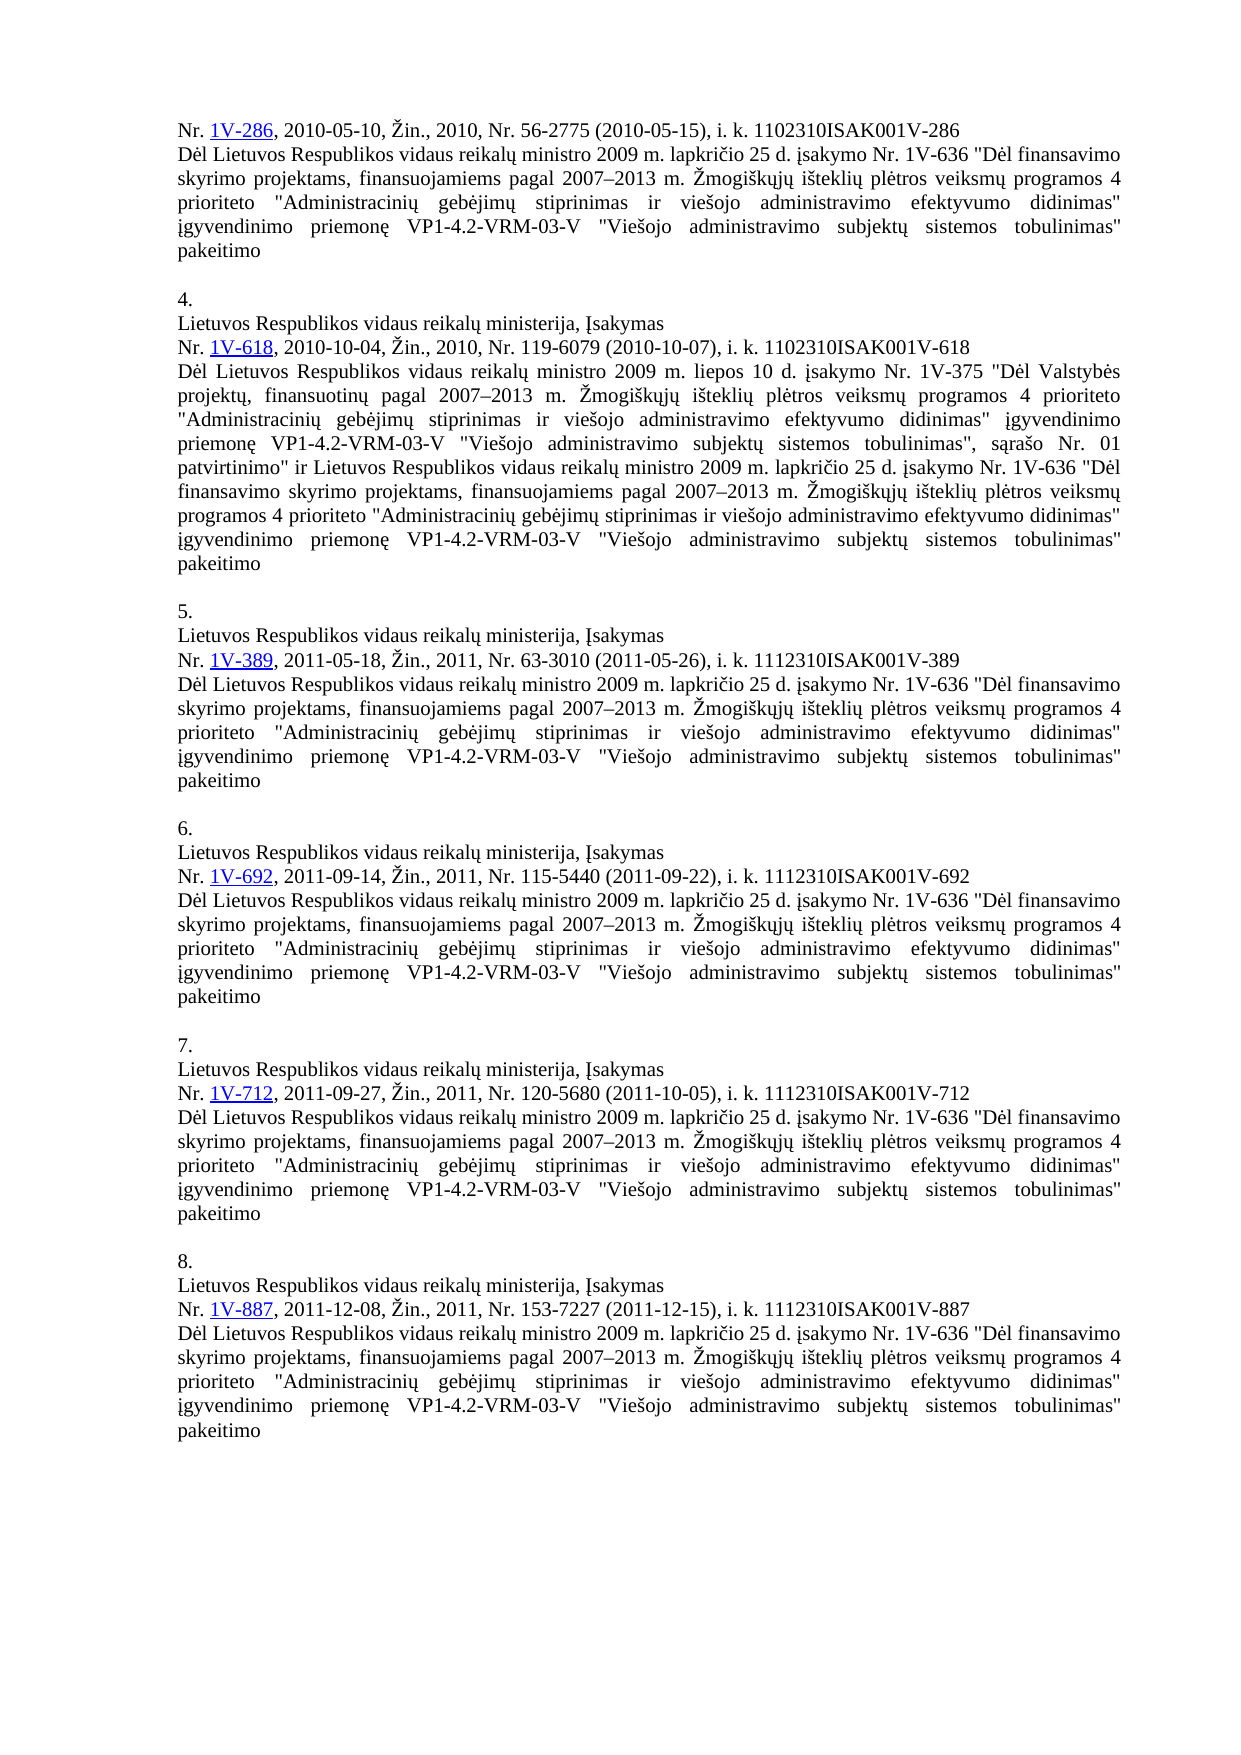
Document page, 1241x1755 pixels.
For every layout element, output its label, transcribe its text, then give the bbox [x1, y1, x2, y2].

text Nr. 1V-389, 2011-05-18, Žin., 2011, Nr. 63-3010 (2011-05-26), i. k. 1112310ISAK001V-389 [177, 647, 1122, 672]
text 8. [177, 1249, 1122, 1273]
text Lietuvos Respublikos vidaus reikalų ministerija, Įsakymas [177, 623, 1122, 647]
text 5. [177, 599, 1122, 623]
text Lietuvos Respublikos vidaus reikalų ministerija, Įsakymas [177, 311, 1122, 335]
text Nr. 1V-286, 2010-05-10, Žin., 2010, Nr. 56-2775 (2010-05-15), i. k. 1102310ISAK001V-286 [177, 118, 1122, 142]
text Nr. 1V-692, 2011-09-14, Žin., 2011, Nr. 115-5440 (2011-09-22), i. k. 1112310ISAK001V-692 [177, 864, 1122, 888]
text Dėl Lietuvos Respublikos vidaus reikalų ministro 2009 m. lapkričio 25 d. įsakymo Nr. 1V-636 "Dėl finansavimo skyrimo projektams, finansuojamiems pagal 2007–2013 m. Žmogiškųjų išteklių plėtros veiksmų programos 4 prioriteto "Administracinių gebėjimų stiprinimas ir viešojo administravimo efektyvumo didinimas" įgyvendinimo priemonę VP1-4.2-VRM-03-V "Viešojo administravimo subjektų sistemos tobulinimas" pakeitimo [177, 142, 1122, 262]
text Nr. 1V-712, 2011-09-27, Žin., 2011, Nr. 120-5680 (2011-10-05), i. k. 1112310ISAK001V-712 [177, 1081, 1122, 1105]
text Dėl Lietuvos Respublikos vidaus reikalų ministro 2009 m. liepos 10 d. įsakymo Nr. 1V-375 "Dėl Valstybės projektų, finansuotinų pagal 2007–2013 m. Žmogiškųjų išteklių plėtros veiksmų programos 4 prioriteto "Administracinių gebėjimų stiprinimas ir viešojo administravimo efektyvumo didinimas" įgyvendinimo priemonę VP1-4.2-VRM-03-V "Viešojo administravimo subjektų sistemos tobulinimas", sąrašo Nr. 01 patvirtinimo" ir Lietuvos Respublikos vidaus reikalų ministro 2009 m. lapkričio 25 d. įsakymo Nr. 1V-636 "Dėl finansavimo skyrimo projektams, finansuojamiems pagal 2007–2013 m. Žmogiškųjų išteklių plėtros veiksmų programos 4 prioriteto "Administracinių gebėjimų stiprinimas ir viešojo administravimo efektyvumo didinimas" įgyvendinimo priemonę VP1-4.2-VRM-03-V "Viešojo administravimo subjektų sistemos tobulinimas" pakeitimo [177, 359, 1122, 575]
text Dėl Lietuvos Respublikos vidaus reikalų ministro 2009 m. lapkričio 25 d. įsakymo Nr. 1V-636 "Dėl finansavimo skyrimo projektams, finansuojamiems pagal 2007–2013 m. Žmogiškųjų išteklių plėtros veiksmų programos 4 prioriteto "Administracinių gebėjimų stiprinimas ir viešojo administravimo efektyvumo didinimas" įgyvendinimo priemonę VP1-4.2-VRM-03-V "Viešojo administravimo subjektų sistemos tobulinimas" pakeitimo [177, 888, 1122, 1008]
text Nr. 1V-618, 2010-10-04, Žin., 2010, Nr. 119-6079 (2010-10-07), i. k. 1102310ISAK001V-618 [177, 335, 1122, 359]
text Dėl Lietuvos Respublikos vidaus reikalų ministro 2009 m. lapkričio 25 d. įsakymo Nr. 1V-636 "Dėl finansavimo skyrimo projektams, finansuojamiems pagal 2007–2013 m. Žmogiškųjų išteklių plėtros veiksmų programos 4 prioriteto "Administracinių gebėjimų stiprinimas ir viešojo administravimo efektyvumo didinimas" įgyvendinimo priemonę VP1-4.2-VRM-03-V "Viešojo administravimo subjektų sistemos tobulinimas" pakeitimo [177, 1105, 1122, 1225]
text 4. [177, 287, 1122, 311]
text Dėl Lietuvos Respublikos vidaus reikalų ministro 2009 m. lapkričio 25 d. įsakymo Nr. 1V-636 "Dėl finansavimo skyrimo projektams, finansuojamiems pagal 2007–2013 m. Žmogiškųjų išteklių plėtros veiksmų programos 4 prioriteto "Administracinių gebėjimų stiprinimas ir viešojo administravimo efektyvumo didinimas" įgyvendinimo priemonę VP1-4.2-VRM-03-V "Viešojo administravimo subjektų sistemos tobulinimas" pakeitimo [177, 672, 1122, 792]
text 7. [177, 1032, 1122, 1057]
text Nr. 1V-887, 2011-12-08, Žin., 2011, Nr. 153-7227 (2011-12-15), i. k. 1112310ISAK001V-887 [177, 1297, 1122, 1321]
text Dėl Lietuvos Respublikos vidaus reikalų ministro 2009 m. lapkričio 25 d. įsakymo Nr. 1V-636 "Dėl finansavimo skyrimo projektams, finansuojamiems pagal 2007–2013 m. Žmogiškųjų išteklių plėtros veiksmų programos 4 prioriteto "Administracinių gebėjimų stiprinimas ir viešojo administravimo efektyvumo didinimas" įgyvendinimo priemonę VP1-4.2-VRM-03-V "Viešojo administravimo subjektų sistemos tobulinimas" pakeitimo [177, 1321, 1122, 1442]
text Lietuvos Respublikos vidaus reikalų ministerija, Įsakymas [177, 1273, 1122, 1297]
text Lietuvos Respublikos vidaus reikalų ministerija, Įsakymas [177, 1057, 1122, 1081]
text Lietuvos Respublikos vidaus reikalų ministerija, Įsakymas [177, 840, 1122, 864]
text 6. [177, 816, 1122, 840]
